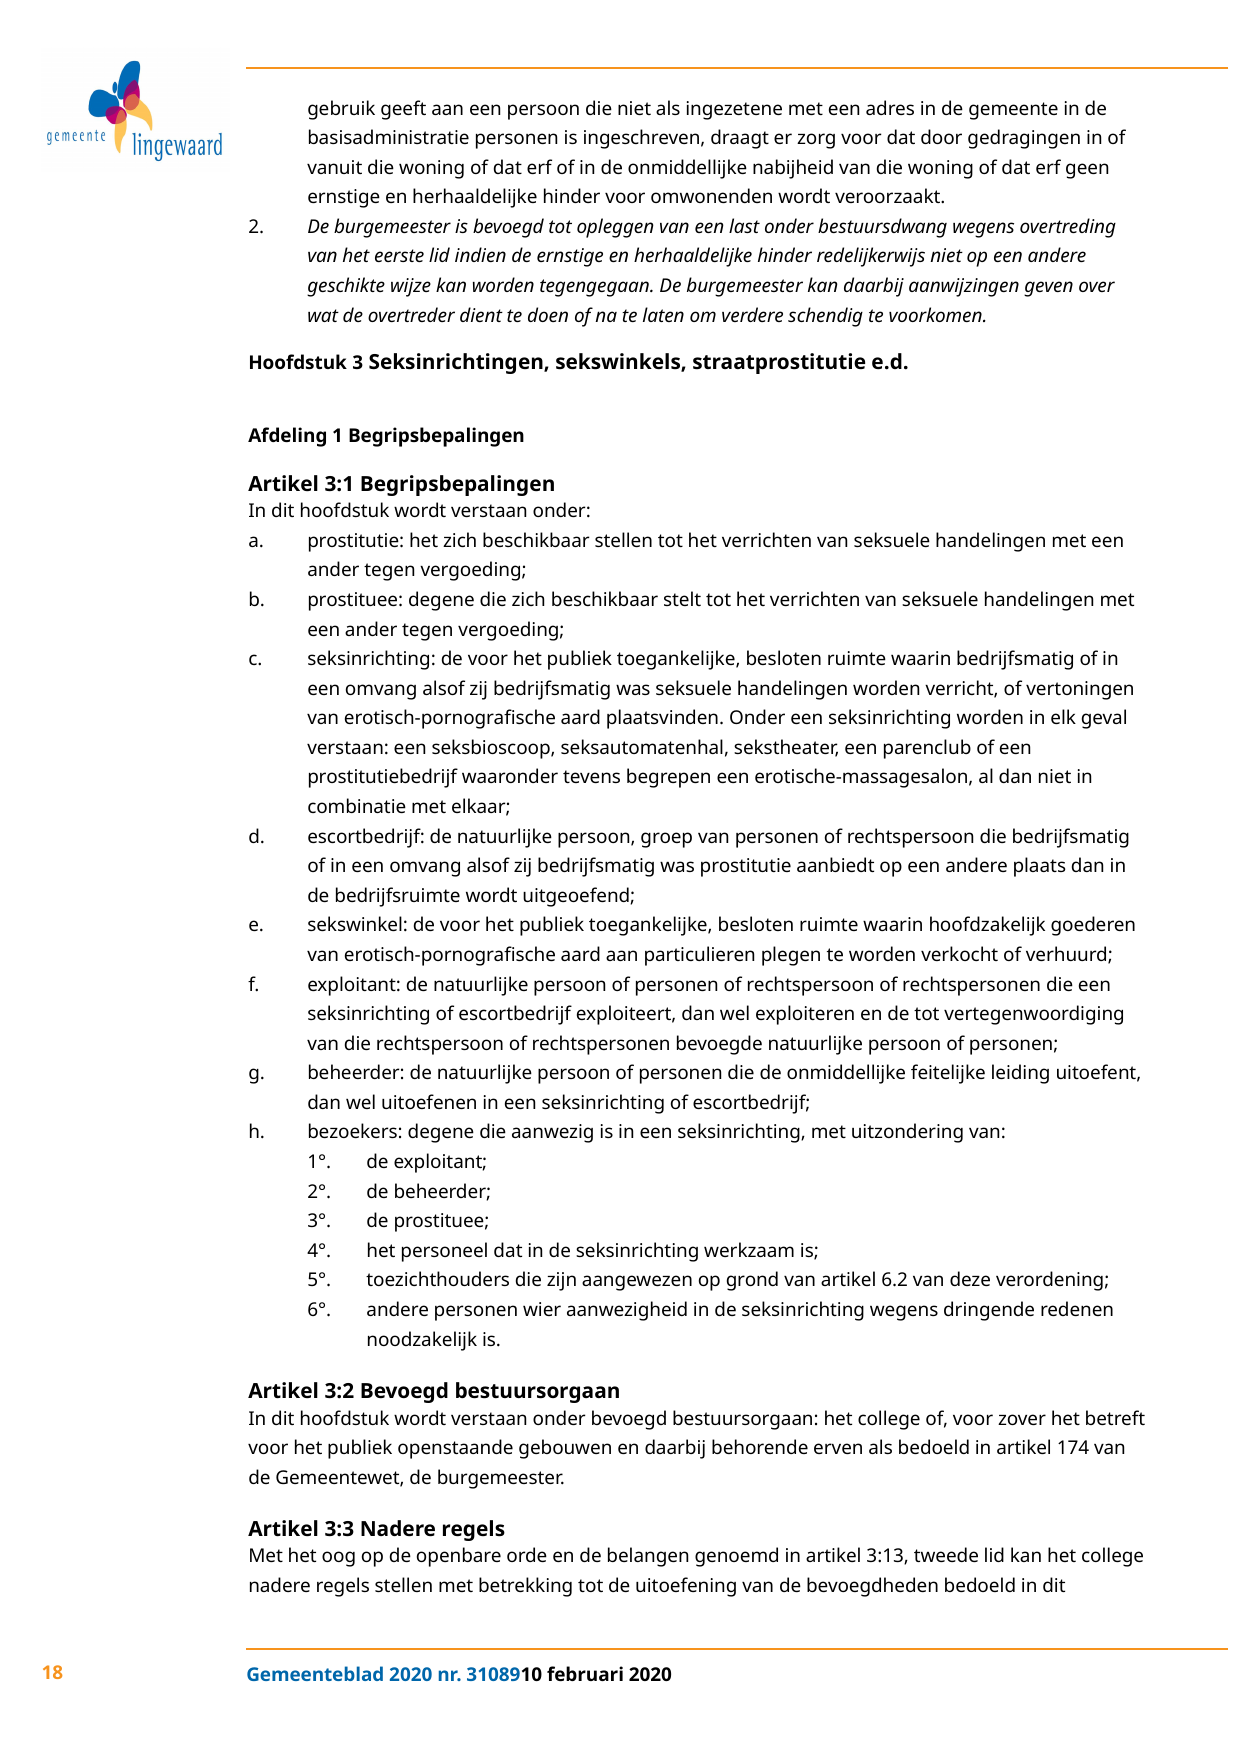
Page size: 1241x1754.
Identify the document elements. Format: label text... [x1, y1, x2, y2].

list bezoekers: degene die aanwezig is in een seksinrichting, met uitzondering van: [248, 1119, 1152, 1144]
text Artikel 3:2 Bevoegd bestuursorgaan [248, 1376, 1152, 1405]
list andere personen wier aanwezigheid in de seksinrichting wegens dringende redenen noodzakelijk is. [307, 1296, 1152, 1352]
text Artikel 3:1 Begripsbepalingen [248, 469, 1152, 497]
text Met het oog op de openbare orde en de belangen genoemd in artikel 3:13, tweede lid kan het college nadere regels stellen met betrekking tot de uitoefening van de bevoegdheden bedoeld in dit [248, 1543, 1152, 1598]
list beheerder: de natuurlijke persoon of personen die de onmiddellijke feitelijke leiding uitoefent, dan wel uitoefenen in een seksinrichting of escortbedrijf; [248, 1059, 1152, 1115]
list prostitutie: het zich beschikbaar stellen tot het verrichten van seksuele handelingen met een ander tegen vergoeding; [248, 527, 1152, 582]
list seksinrichting: de voor het publiek toegankelijke, besloten ruimte waarin bedrijfsmatig of in een omvang alsof zij bedrijfsmatig was seksuele handelingen worden verricht, of vertoningen van erotisch-pornografische aard plaatsvinden. Onder een seksinrichting worden in elk geval verstaan: een seksbioscoop, seksautomatenhal, sekstheater, een parenclub of een prostitutiebedrijf waaronder tevens begrepen een erotische-massagesalon, al dan niet in combinatie met elkaar; [248, 645, 1152, 819]
list prostituee: degene die zich beschikbaar stelt tot het verrichten van seksuele handelingen met een ander tegen vergoeding; [248, 586, 1152, 642]
list exploitant: de natuurlijke persoon of personen of rechtspersoon of rechtspersonen die een seksinrichting of escortbedrijf exploiteert, dan wel exploiteren en de tot vertegenwoordiging van die rechtspersoon of rechtspersonen bevoegde natuurlijke persoon of personen; [248, 971, 1152, 1056]
list de beheerder; [307, 1178, 1152, 1204]
list sekswinkel: de voor het publiek toegankelijke, besloten ruimte waarin hoofdzakelijk goederen van erotisch-pornografische aard aan particulieren plegen te worden verkocht of verhuurd; [248, 912, 1152, 967]
list toezichthouders die zijn aangewezen op grond van artikel 6.2 van deze verordening; [307, 1267, 1152, 1292]
text Hoofdstuk 3 Seksinrichtingen, sekswinkels, straatprostitutie e.d. [248, 347, 1152, 376]
list de prostituee; [307, 1207, 1152, 1233]
list De burgemeester is bevoegd tot opleggen van een last onder bestuursdwang wegens overtreding van het eerste lid indien de ernstige en herhaaldelijke hinder redelijkerwijs niet op een andere geschikte wijze kan worden tegengegaan. De burgemeester kan daarbij aanwijzingen geven over wat de overtreder dient te doen of na te laten om verdere schendig te voorkomen. [248, 213, 1152, 328]
text Afdeling 1 Begripsbepalingen [248, 422, 1152, 448]
list gebruik geeft aan een persoon die niet als ingezetene met een adres in de gemeente in de basisadministratie personen is ingeschreven, draagt er zorg voor dat door gedragingen in of vanuit die woning of dat erf of in de onmiddellijke nabijheid van die woning of dat erf geen ernstige en herhaaldelijke hinder voor omwonenden wordt veroorzaakt. [248, 95, 1152, 209]
text Artikel 3:3 Nadere regels [248, 1514, 1152, 1543]
list de exploitant; [307, 1148, 1152, 1174]
list het personeel dat in de seksinrichting werkzaam is; [307, 1237, 1152, 1263]
text In dit hoofdstuk wordt verstaan onder: [248, 497, 1152, 523]
list escortbedrijf: de natuurlijke persoon, groep van personen of rechtspersoon die bedrijfsmatig of in een omvang alsof zij bedrijfsmatig was prostitutie aanbiedt op een andere plaats dan in de bedrijfsruimte wordt uitgeoefend; [248, 823, 1152, 908]
picture [41, 47, 231, 172]
text In dit hoofdstuk wordt verstaan onder bevoegd bestuursorgaan: het college of, voor zover het betreft voor het publiek openstaande gebouwen en daarbij behorende erven als bedoeld in artikel 174 van de Gemeentewet, de burgemeester. [248, 1405, 1152, 1489]
